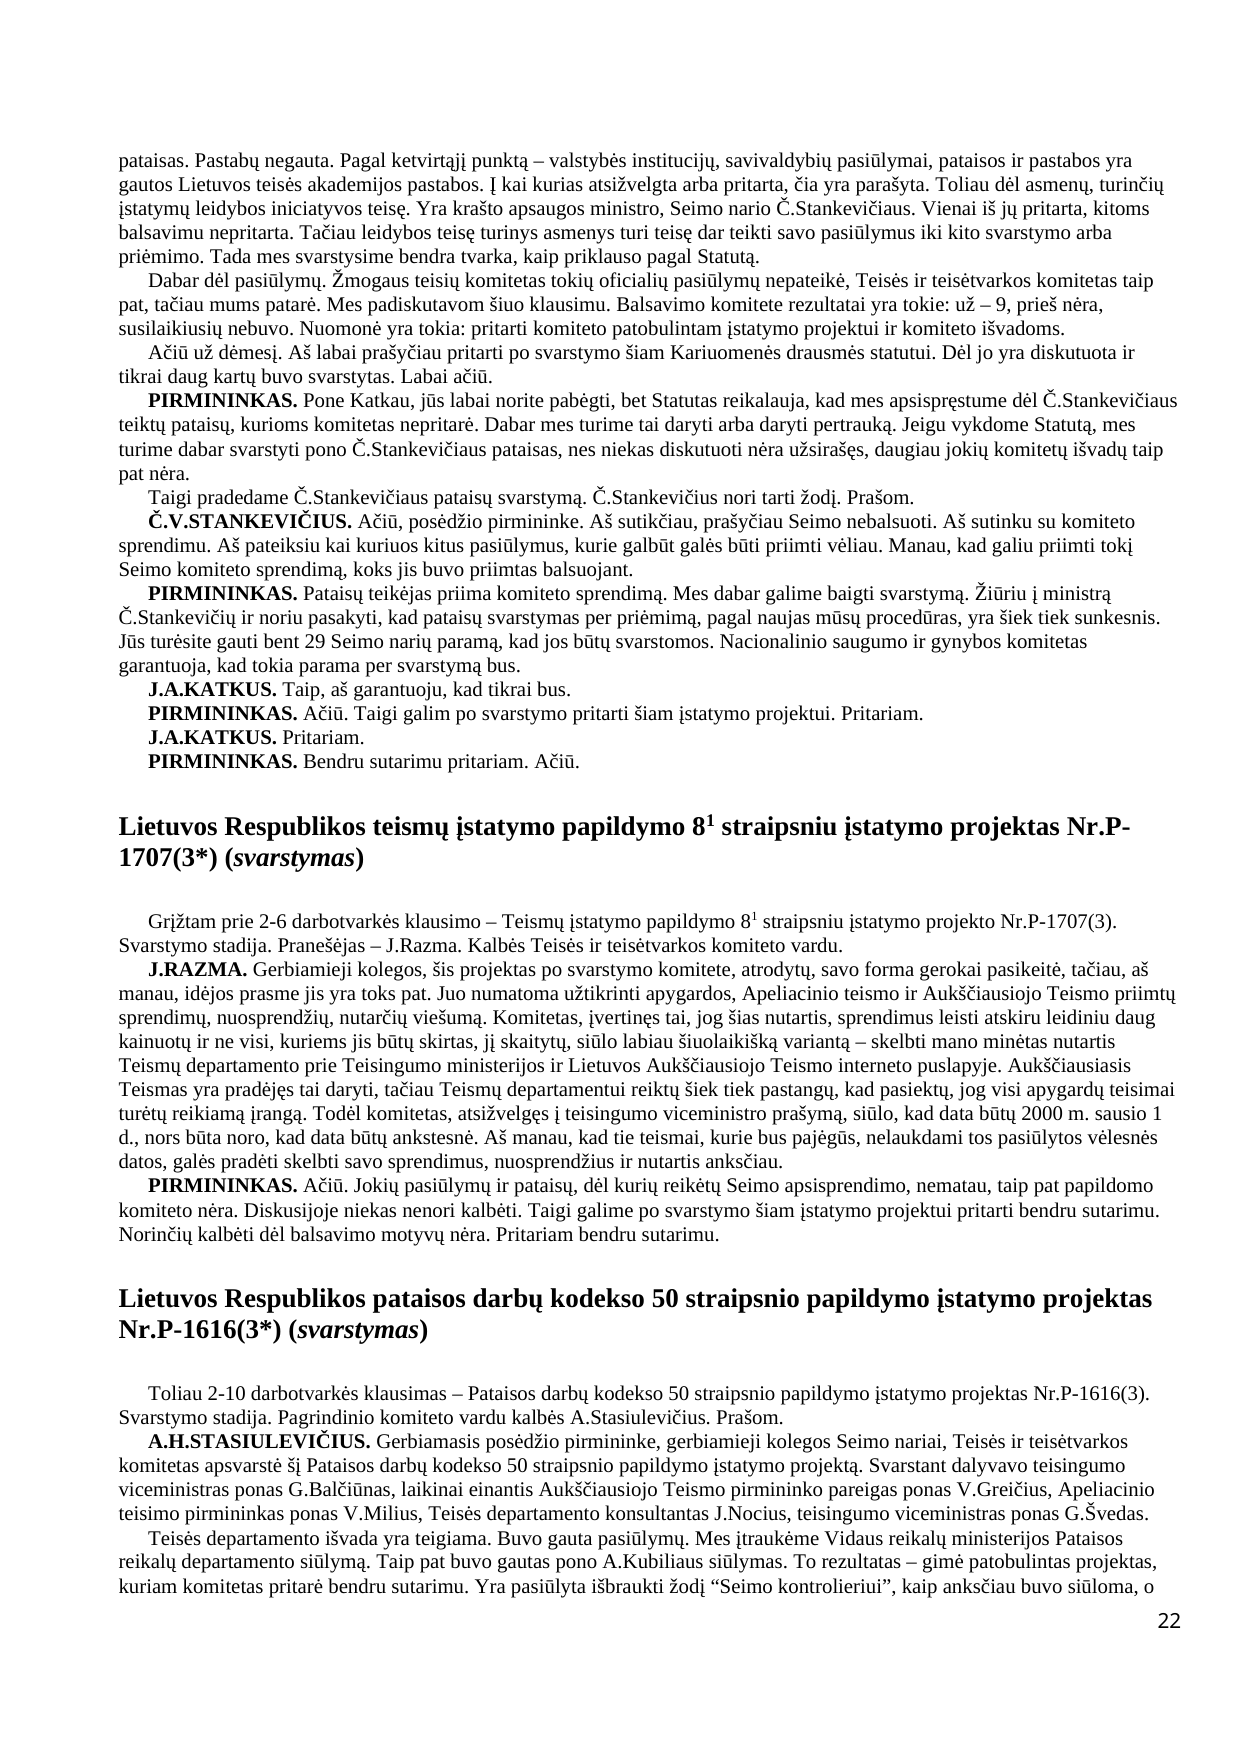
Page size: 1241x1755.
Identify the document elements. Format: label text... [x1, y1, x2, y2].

text J.A.KATKUS. Taip, aš garantuoju, kad tikrai bus. [118, 677, 1181, 701]
text Teisės departamento išvada yra teigiama. Buvo gauta pasiūlymų. Mes įtraukėme Vidaus reikalų ministerijos Pataisos reikalų departamento siūlymą. Taip pat buvo gautas pono A.Kubiliaus siūlymas. To rezultatas – gimė patobulintas projektas, kuriam komitetas pritarė bendru sutarimu. Yra pasiūlyta išbraukti žodį “Seimo kontrolieriui”, kaip anksčiau buvo siūloma, o [118, 1525, 1181, 1598]
text Toliau 2-10 darbotvarkės klausimas – Pataisos darbų kodekso 50 straipsnio papildymo įstatymo projektas Nr.P-1616(3). Svarstymo stadija. Pagrindinio komiteto vardu kalbės A.Stasiulevičius. Prašom. [118, 1381, 1181, 1429]
text PIRMININKAS. Ačiū. Jokių pasiūlymų ir pataisų, dėl kurių reikėtų Seimo apsisprendimo, nematau, taip pat papildomo komiteto nėra. Diskusijoje niekas nenori kalbėti. Taigi galime po svarstymo šiam įstatymo projektui pritarti bendru sutarimu. Norinčių kalbėti dėl balsavimo motyvų nėra. Pritariam bendru sutarimu. [118, 1173, 1181, 1246]
text pataisas. Pastabų negauta. Pagal ketvirtąjį punktą – valstybės institucijų, savivaldybių pasiūlymai, pataisos ir pastabos yra gautos Lietuvos teisės akademijos pastabos. Į kai kurias atsižvelgta arba pritarta, čia yra parašyta. Toliau dėl asmenų, turinčių įstatymų leidybos iniciatyvos teisę. Yra krašto apsaugos ministro, Seimo nario Č.Stankevičiaus. Vienai iš jų pritarta, kitoms balsavimu nepritarta. Tačiau leidybos teisę turinys asmenys turi teisę dar teikti savo pasiūlymus iki kito svarstymo arba priėmimo. Tada mes svarstysime bendra tvarka, kaip priklauso pagal Statutą. [118, 148, 1181, 268]
text Ačiū už dėmesį. Aš labai prašyčiau pritarti po svarstymo šiam Kariuomenės drausmės statutui. Dėl jo yra diskutuota ir tikrai daug kartų buvo svarstytas. Labai ačiū. [118, 340, 1181, 388]
text PIRMININKAS. Pataisų teikėjas priima komiteto sprendimą. Mes dabar galime baigti svarstymą. Žiūriu į ministrą Č.Stankevičių ir noriu pasakyti, kad pataisų svarstymas per priėmimą, pagal naujas mūsų procedūras, yra šiek tiek sunkesnis. Jūs turėsite gauti bent 29 Seimo narių paramą, kad jos būtų svarstomos. Nacionalinio saugumo ir gynybos komitetas garantuoja, kad tokia parama per svarstymą bus. [118, 581, 1181, 677]
text PIRMININKAS. Pone Katkau, jūs labai norite pabėgti, bet Statutas reikalauja, kad mes apsispręstume dėl Č.Stankevičiaus teiktų pataisų, kurioms komitetas nepritarė. Dabar mes turime tai daryti arba daryti pertrauką. Jeigu vykdome Statutą, mes turime dabar svarstyti pono Č.Stankevičiaus pataisas, nes niekas diskutuoti nėra užsirašęs, daugiau jokių komitetų išvadų taip pat nėra. [118, 388, 1181, 484]
text PIRMININKAS. Bendru sutarimu pritariam. Ačiū. [118, 749, 1181, 773]
text A.H.STASIULEVIČIUS. Gerbiamasis posėdžio pirmininke, gerbiamieji kolegos Seimo nariai, Teisės ir teisėtvarkos komitetas apsvarstė šį Pataisos darbų kodekso 50 straipsnio papildymo įstatymo projektą. Svarstant dalyvavo teisingumo viceministras ponas G.Balčiūnas, laikinai einantis Aukščiausiojo Teismo pirmininko pareigas ponas V.Greičius, Apeliacinio teisimo pirmininkas ponas V.Milius, Teisės departamento konsultantas J.Nocius, teisingumo viceministras ponas G.Švedas. [118, 1429, 1181, 1525]
text J.RAZMA. Gerbiamieji kolegos, šis projektas po svarstymo komitete, atrodytų, savo forma gerokai pasikeitė, tačiau, aš manau, idėjos prasme jis yra toks pat. Juo numatoma užtikrinti apygardos, Apeliacinio teismo ir Aukščiausiojo Teismo priimtų sprendimų, nuosprendžių, nutarčių viešumą. Komitetas, įvertinęs tai, jog šias nutartis, sprendimus leisti atskiru leidiniu daug kainuotų ir ne visi, kuriems jis būtų skirtas, jį skaitytų, siūlo labiau šiuolaikišką variantą – skelbti mano minėtas nutartis Teismų departamento prie Teisingumo ministerijos ir Lietuvos Aukščiausiojo Teismo interneto puslapyje. Aukščiausiasis Teismas yra pradėjęs tai daryti, tačiau Teismų departamentui reiktų šiek tiek pastangų, kad pasiektų, jog visi apygardų teisimai turėtų reikiamą įrangą. Todėl komitetas, atsižvelgęs į teisingumo viceministro prašymą, siūlo, kad data būtų 2000 m. sausio 1 d., nors būta noro, kad data būtų ankstesnė. Aš manau, kad tie teismai, kurie bus pajėgūs, nelaukdami tos pasiūlytos vėlesnės datos, galės pradėti skelbti savo sprendimus, nuosprendžius ir nutartis anksčiau. [118, 957, 1181, 1173]
text Č.V.STANKEVIČIUS. Ačiū, posėdžio pirmininke. Aš sutikčiau, prašyčiau Seimo nebalsuoti. Aš sutinku su komiteto sprendimu. Aš pateiksiu kai kuriuos kitus pasiūlymus, kurie galbūt galės būti priimti vėliau. Manau, kad galiu priimti tokį Seimo komiteto sprendimą, koks jis buvo priimtas balsuojant. [118, 509, 1181, 581]
text Dabar dėl pasiūlymų. Žmogaus teisių komitetas tokių oficialių pasiūlymų nepateikė, Teisės ir teisėtvarkos komitetas taip pat, tačiau mums patarė. Mes padiskutavom šiuo klausimu. Balsavimo komitete rezultatai yra tokie: už – 9, prieš nėra, susilaikiusių nebuvo. Nuomonė yra tokia: pritarti komiteto patobulintam įstatymo projektui ir komiteto išvadoms. [118, 268, 1181, 340]
text Grįžtam prie 2-6 darbotvarkės klausimo – Teismų įstatymo papildymo 81 straipsniu įstatymo projekto Nr.P-1707(3). Svarstymo stadija. Pranešėjas – J.Razma. Kalbės Teisės ir teisėtvarkos komiteto vardu. [118, 909, 1181, 957]
text Lietuvos Respublikos teismų įstatymo papildymo 81 straipsniu įstatymo projektas Nr.P-1707(3*) (svarstymas) [118, 810, 1181, 872]
text Lietuvos Respublikos pataisos darbų kodekso 50 straipsnio papildymo įstatymo projektas Nr.P-1616(3*) (svarstymas) [118, 1282, 1181, 1344]
text J.A.KATKUS. Pritariam. [118, 725, 1181, 749]
text Taigi pradedame Č.Stankevičiaus pataisų svarstymą. Č.Stankevičius nori tarti žodį. Prašom. [118, 484, 1181, 509]
text PIRMININKAS. Ačiū. Taigi galim po svarstymo pritarti šiam įstatymo projektui. Pritariam. [118, 701, 1181, 725]
